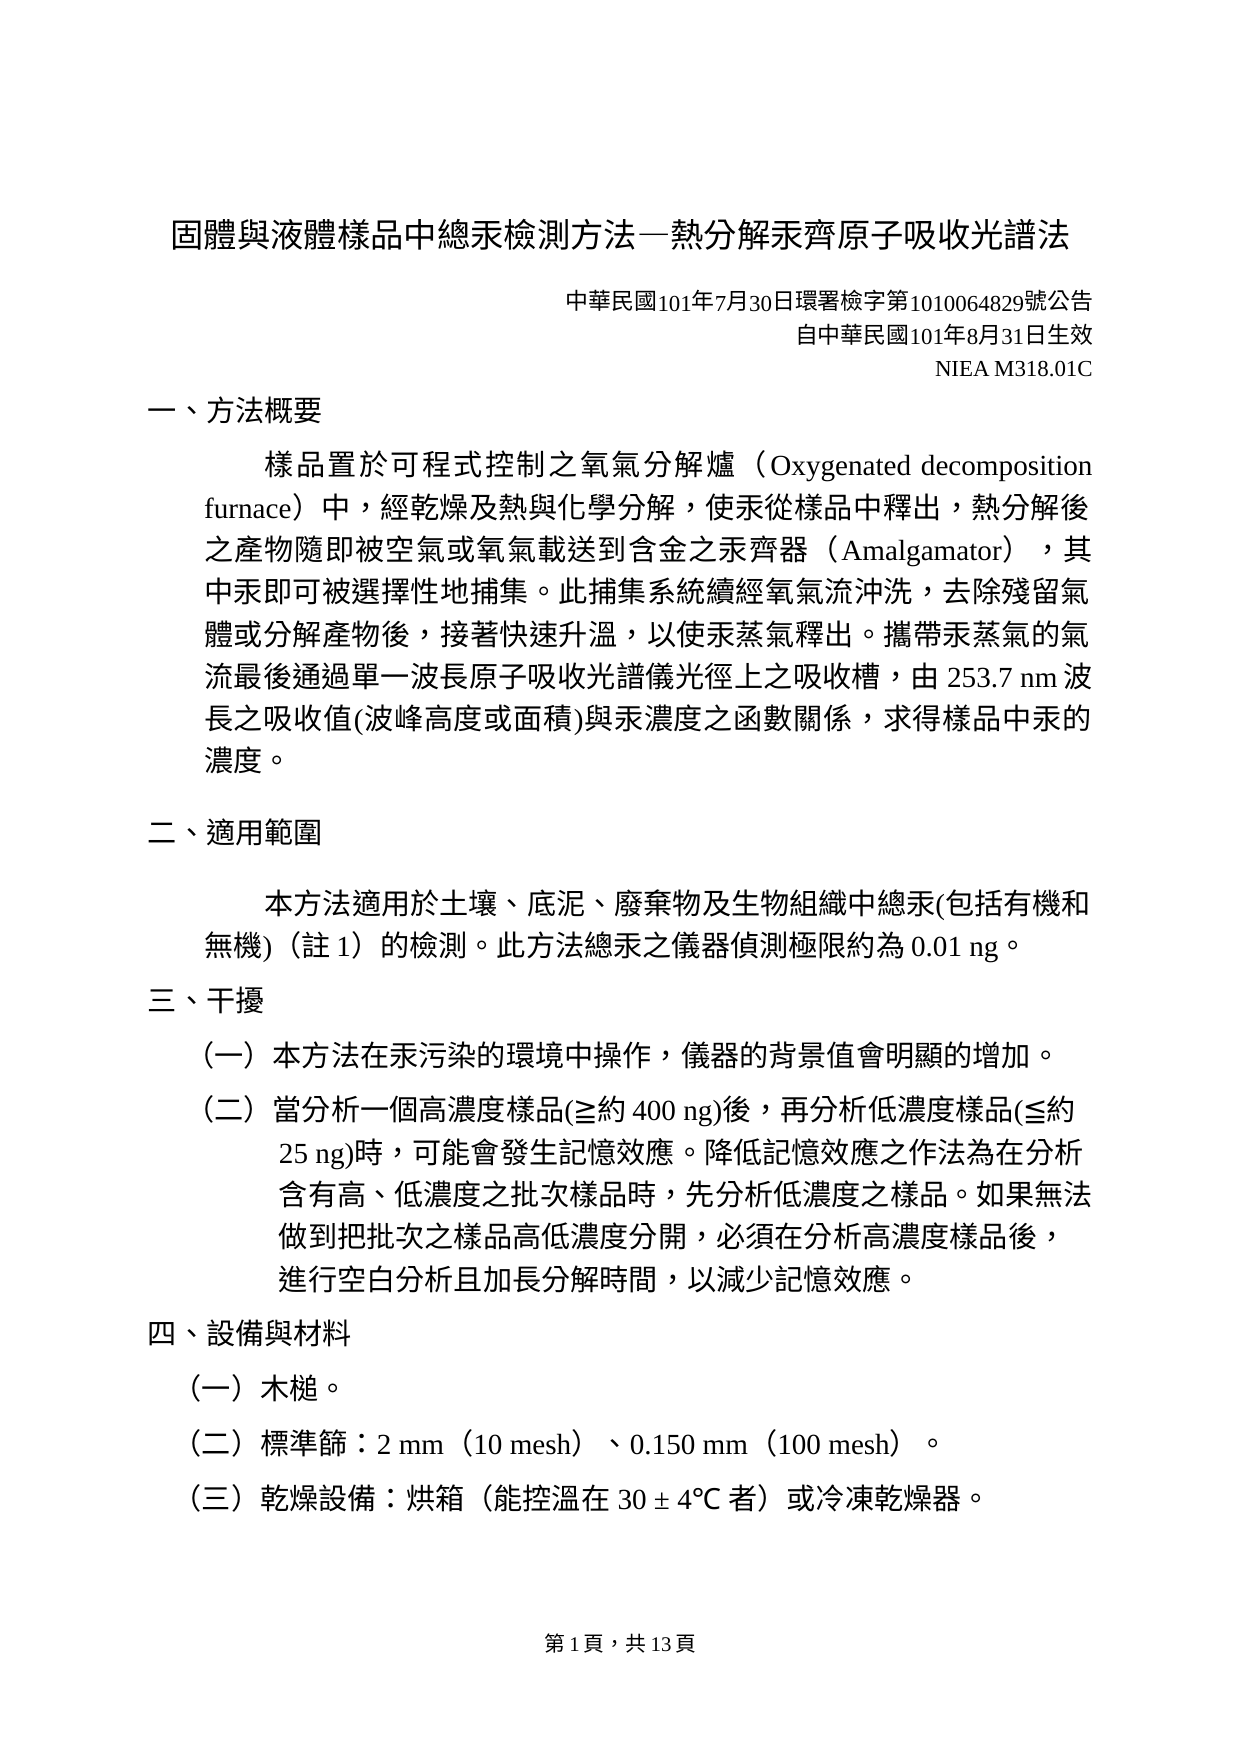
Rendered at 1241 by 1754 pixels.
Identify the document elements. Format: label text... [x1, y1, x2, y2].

text （一）本方法在汞污染的環境中操作，儀器的背景值會明顯的增加。 [185, 1032, 1092, 1074]
text （二）當分析一個高濃度樣品(≧約400 ng)後，再分析低濃度樣品(≦約25 ng)時，可能會發生記憶效應。降低記憶效應之作法為在分析含有高、低濃度之批次樣品時，先分析低濃度之樣品。如果無法做到把批次之樣品高低濃度分開，必須在分析高濃度樣品後，進行空白分析且加長分解時間，以減少記憶效應。 [185, 1087, 1092, 1298]
text （二）標準篩：2 mm（10 mesh）、0.150 mm（100 mesh）。 [172, 1421, 1092, 1463]
text 本方法適用於土壤、底泥、廢棄物及生物組織中總汞(包括有機和無機)（註1）的檢測。此方法總汞之儀器偵測極限約為0.01 ng。 [204, 880, 1092, 965]
text 中華民國101年7月30日環署檢字第1010064829號公告 [148, 283, 1092, 316]
text 固體與液體樣品中總汞檢測方法—熱分解汞齊原子吸收光譜法 [148, 196, 1092, 271]
text 二、適用範圍 [148, 793, 1092, 868]
text 自中華民國101年8月31日生效 [148, 316, 1092, 350]
text （一）木槌。 [172, 1366, 1092, 1408]
text 樣品置於可程式控制之氧氣分解爐（Oxygenated decomposition furnace）中，經乾燥及熱與化學分解，使汞從樣品中釋出，熱分解後之產物隨即被空氣或氧氣載送到含金之汞齊器（Amalgamator），其中汞即可被選擇性地捕集。此捕集系統續經氧氣流沖洗，去除殘留氣體或分解產物後，接著快速升溫，以使汞蒸氣釋出。攜帶汞蒸氣的氣流最後通過單一波長原子吸收光譜儀光徑上之吸收槽，由253.7 nm波長之吸收值(波峰高度或面積)與汞濃度之函數關係，求得樣品中汞的濃度。 [204, 442, 1092, 780]
text NIEA M318.01C [798, 350, 1092, 387]
text 一、方法概要 [148, 387, 1092, 429]
text （三）乾燥設備：烘箱（能控溫在 30 ± 4℃ 者）或冷凍乾燥器。 [172, 1475, 1092, 1518]
text 四、設備與材料 [148, 1311, 1092, 1353]
text 三、干擾 [148, 977, 1092, 1020]
